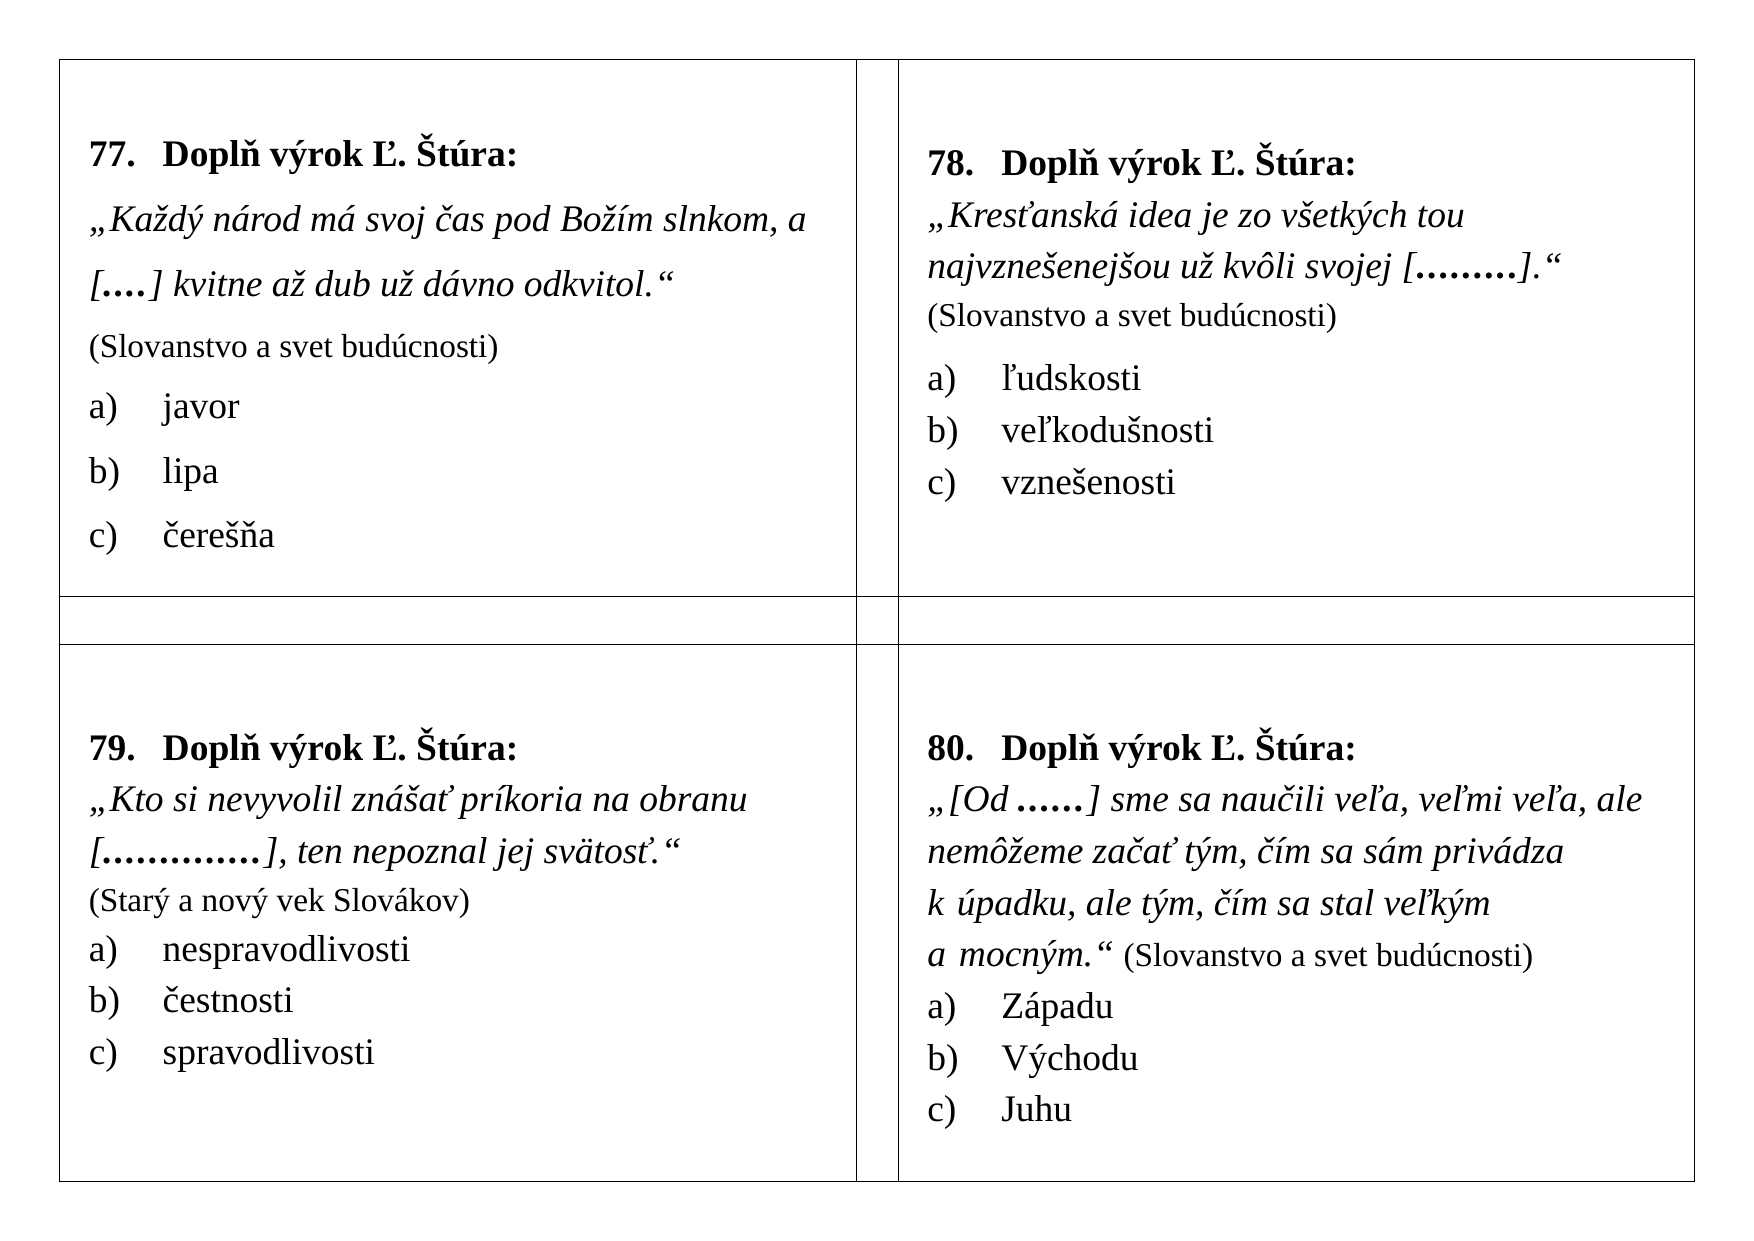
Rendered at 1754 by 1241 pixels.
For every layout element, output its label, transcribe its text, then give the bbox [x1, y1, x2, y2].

table_header [857, 60, 898, 596]
table_cell [60, 597, 856, 644]
table_cell [857, 597, 898, 644]
table_header 78. Doplň výrok Ľ. Štúra: „Kresťanská idea je zo všetkých tou najvznešenejšou už kvôli svojej [.........].“ (Slovanstvo a svet budúcnosti) a) ľudskosti b) veľkodušnosti c) vznešenosti [899, 60, 1694, 596]
table_cell [857, 645, 898, 1181]
table_cell 79. Doplň výrok Ľ. Štúra: „Kto si nevyvolil znášať príkoria na obranu [..............], ten nepoznal jej svätosť.“ (Starý a nový vek Slovákov) a) nespravodlivosti b) čestnosti c) spravodlivosti [60, 645, 856, 1181]
table_cell [899, 597, 1694, 644]
table_header 77. Doplň výrok Ľ. Štúra: „Každý národ má svoj čas pod Božím slnkom, a [....] kvitne až dub už dávno odkvitol.“ (Slovanstvo a svet budúcnosti) a) javor b) lipa c) čerešňa [60, 60, 856, 596]
table_cell 80. Doplň výrok Ľ. Štúra: „[Od ......] sme sa naučili veľa, veľmi veľa, ale nemôžeme začať tým, čím sa sám privádza k úpadku, ale tým, čím sa stal veľkým a mocným.“ (Slovanstvo a svet budúcnosti) a) Západu b) Východu c) Juhu [899, 645, 1694, 1181]
